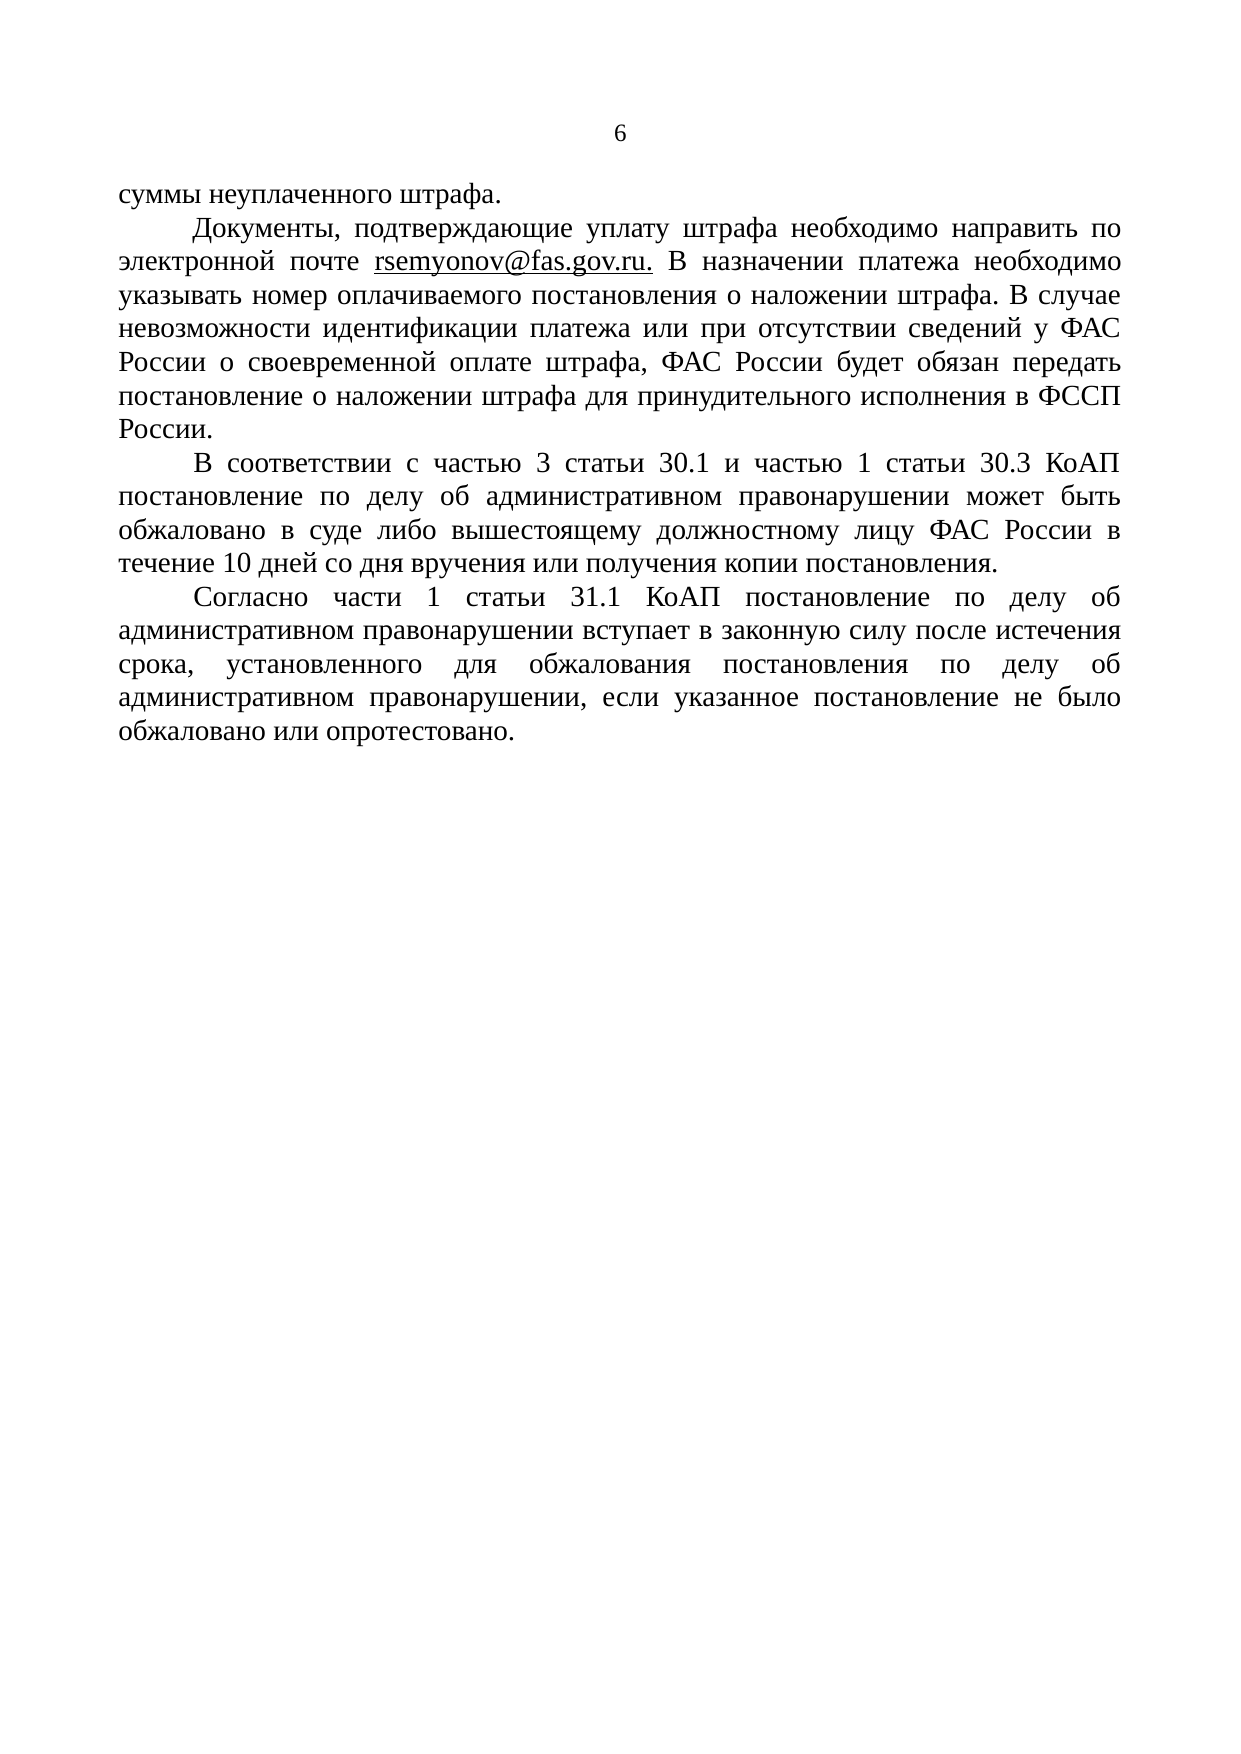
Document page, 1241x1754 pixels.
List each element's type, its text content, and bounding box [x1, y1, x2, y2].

text Согласно части 1 статьи 31.1 КоАП постановление по делу об административном правонарушении вступает в законную силу после истечения срока, установленного для обжалования постановления по делу об административном правонарушении, если указанное постановление не было обжаловано или опротестовано. [118, 579, 1122, 747]
text В соответствии с частью 3 статьи 30.1 и частью 1 статьи 30.3 КоАП постановление по делу об административном правонарушении может быть обжаловано в суде либо вышестоящему должностному лицу ФАС России в течение 10 дней со дня вручения или получения копии постановления. [118, 445, 1122, 579]
text Документы, подтверждающие уплату штрафа необходимо направить по электронной почте rsemyonov@fas.gov.ru. В назначении платежа необходимо указывать номер оплачиваемого постановления о наложении штрафа. В случае невозможности идентификации платежа или при отсутствии сведений у ФАС России о своевременной оплате штрафа, ФАС России будет обязан передать постановление о наложении штрафа для принудительного исполнения в ФССП России. [118, 210, 1122, 445]
text суммы неуплаченного штрафа. [118, 176, 1122, 210]
